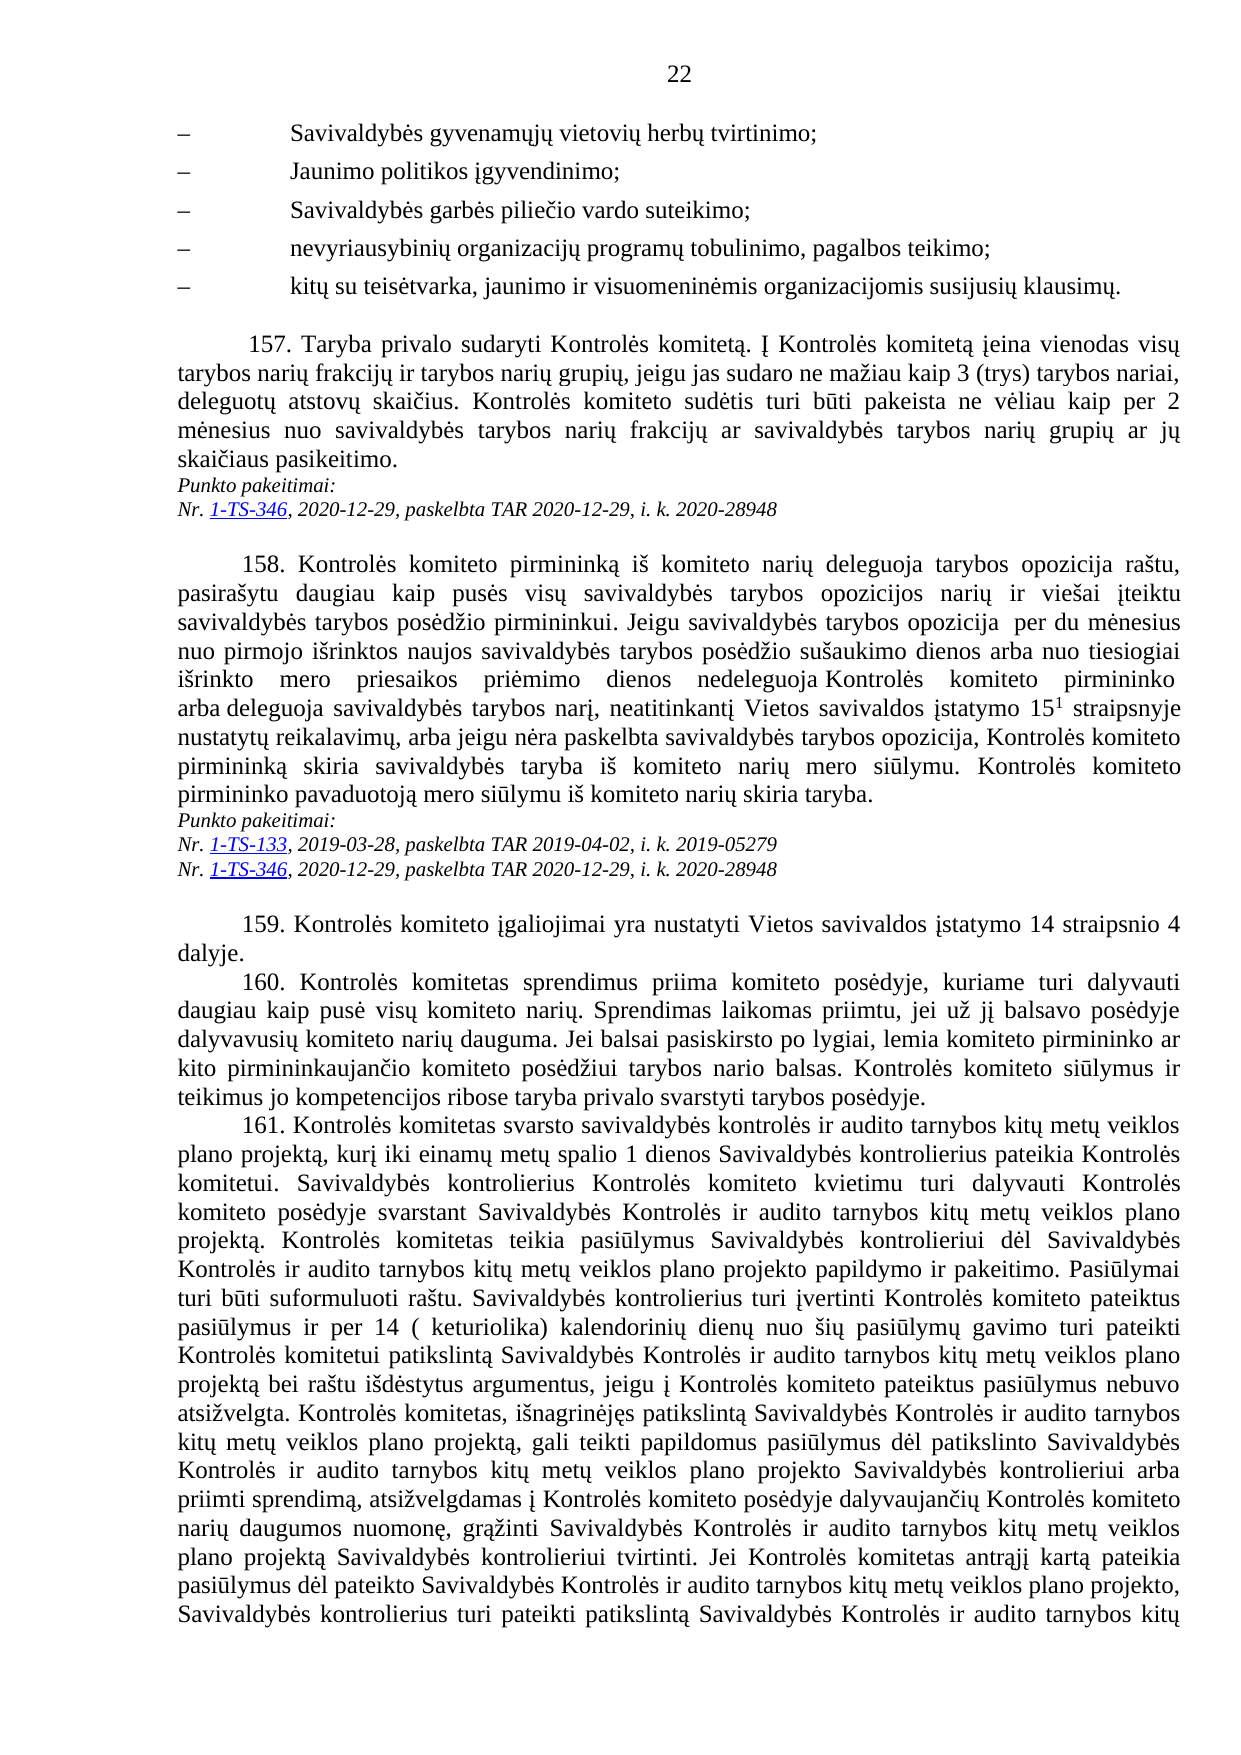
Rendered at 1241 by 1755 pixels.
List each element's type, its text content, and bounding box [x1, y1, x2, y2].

text 159. Kontrolės komiteto įgaliojimai yra nustatyti Vietos savivaldos įstatymo 14 straipsnio 4 dalyje. [177, 909, 1181, 967]
text Nr. 1-TS-133, 2019-03-28, paskelbta TAR 2019-04-02, i. k. 2019-05279 [177, 832, 1181, 856]
text – Savivaldybės garbės piliečio vardo suteikimo; [177, 195, 1181, 223]
text 161. Kontrolės komitetas svarsto savivaldybės kontrolės ir audito tarnybos kitų metų veiklos plano projektą, kurį iki einamų metų spalio 1 dienos Savivaldybės kontrolierius pateikia Kontrolės komitetui. Savivaldybės kontrolierius Kontrolės komiteto kvietimu turi dalyvauti Kontrolės komiteto posėdyje svarstant Savivaldybės Kontrolės ir audito tarnybos kitų metų veiklos plano projektą. Kontrolės komitetas teikia pasiūlymus Savivaldybės kontrolieriui dėl Savivaldybės Kontrolės ir audito tarnybos kitų metų veiklos plano projekto papildymo ir pakeitimo. Pasiūlymai turi būti suformuluoti raštu. Savivaldybės kontrolierius turi įvertinti Kontrolės komiteto pateiktus pasiūlymus ir per 14 ( keturiolika) kalendorinių dienų nuo šių pasiūlymų gavimo turi pateikti Kontrolės komitetui patikslintą Savivaldybės Kontrolės ir audito tarnybos kitų metų veiklos plano projektą bei raštu išdėstytus argumentus, jeigu į Kontrolės komiteto pateiktus pasiūlymus nebuvo atsižvelgta. Kontrolės komitetas, išnagrinėjęs patikslintą Savivaldybės Kontrolės ir audito tarnybos kitų metų veiklos plano projektą, gali teikti papildomus pasiūlymus dėl patikslinto Savivaldybės Kontrolės ir audito tarnybos kitų metų veiklos plano projekto Savivaldybės kontrolieriui arba priimti sprendimą, atsižvelgdamas į Kontrolės komiteto posėdyje dalyvaujančių Kontrolės komiteto narių daugumos nuomonę, grąžinti Savivaldybės Kontrolės ir audito tarnybos kitų metų veiklos plano projektą Savivaldybės kontrolieriui tvirtinti. Jei Kontrolės komitetas antrąjį kartą pateikia pasiūlymus dėl pateikto Savivaldybės Kontrolės ir audito tarnybos kitų metų veiklos plano projekto, Savivaldybės kontrolierius turi pateikti patikslintą Savivaldybės Kontrolės ir audito tarnybos kitų [177, 1111, 1181, 1628]
text 158. Kontrolės komiteto pirmininką iš komiteto narių deleguoja tarybos opozicija raštu, pasirašytu daugiau kaip pusės visų savivaldybės tarybos opozicijos narių ir viešai įteiktu savivaldybės tarybos posėdžio pirmininkui. Jeigu savivaldybės tarybos opozicija per du mėnesius nuo pirmojo išrinktos naujos savivaldybės tarybos posėdžio sušaukimo dienos arba nuo tiesiogiai išrinkto mero priesaikos priėmimo dienos nedeleguoja Kontrolės komiteto pirmininko arba deleguoja savivaldybės tarybos narį, neatitinkantį Vietos savivaldos įstatymo 151 straipsnyje nustatytų reikalavimų, arba jeigu nėra paskelbta savivaldybės tarybos opozicija, Kontrolės komiteto pirmininką skiria savivaldybės taryba iš komiteto narių mero siūlymu. Kontrolės komiteto pirmininko pavaduotoją mero siūlymu iš komiteto narių skiria taryba. [177, 549, 1181, 808]
text – kitų su teisėtvarka, jaunimo ir visuomeninėmis organizacijomis susijusių klausimų. [177, 271, 1181, 300]
text Nr. 1-TS-346, 2020-12-29, paskelbta TAR 2020-12-29, i. k. 2020-28948 [177, 856, 1181, 881]
text Punkto pakeitimai: [177, 808, 1181, 832]
text 157. Taryba privalo sudaryti Kontrolės komitetą. Į Kontrolės komitetą įeina vienodas visų tarybos narių frakcijų ir tarybos narių grupių, jeigu jas sudaro ne mažiau kaip 3 (trys) tarybos nariai, deleguotų atstovų skaičius. Kontrolės komiteto sudėtis turi būti pakeista ne vėliau kaip per 2 mėnesius nuo savivaldybės tarybos narių frakcijų ar savivaldybės tarybos narių grupių ar jų skaičiaus pasikeitimo. [177, 329, 1181, 473]
text Nr. 1-TS-346, 2020-12-29, paskelbta TAR 2020-12-29, i. k. 2020-28948 [177, 497, 1181, 521]
text – Savivaldybės gyvenamųjų vietovių herbų tvirtinimo; [177, 118, 1181, 147]
text 160. Kontrolės komitetas sprendimus priima komiteto posėdyje, kuriame turi dalyvauti daugiau kaip pusė visų komiteto narių. Sprendimas laikomas priimtu, jei už jį balsavo posėdyje dalyvavusių komiteto narių dauguma. Jei balsai pasiskirsto po lygiai, lemia komiteto pirmininko ar kito pirmininkaujančio komiteto posėdžiui tarybos nario balsas. Kontrolės komiteto siūlymus ir teikimus jo kompetencijos ribose taryba privalo svarstyti tarybos posėdyje. [177, 967, 1181, 1111]
text – Jaunimo politikos įgyvendinimo; [177, 156, 1181, 185]
text – nevyriausybinių organizacijų programų tobulinimo, pagalbos teikimo; [177, 233, 1181, 262]
text Punkto pakeitimai: [177, 473, 1181, 497]
